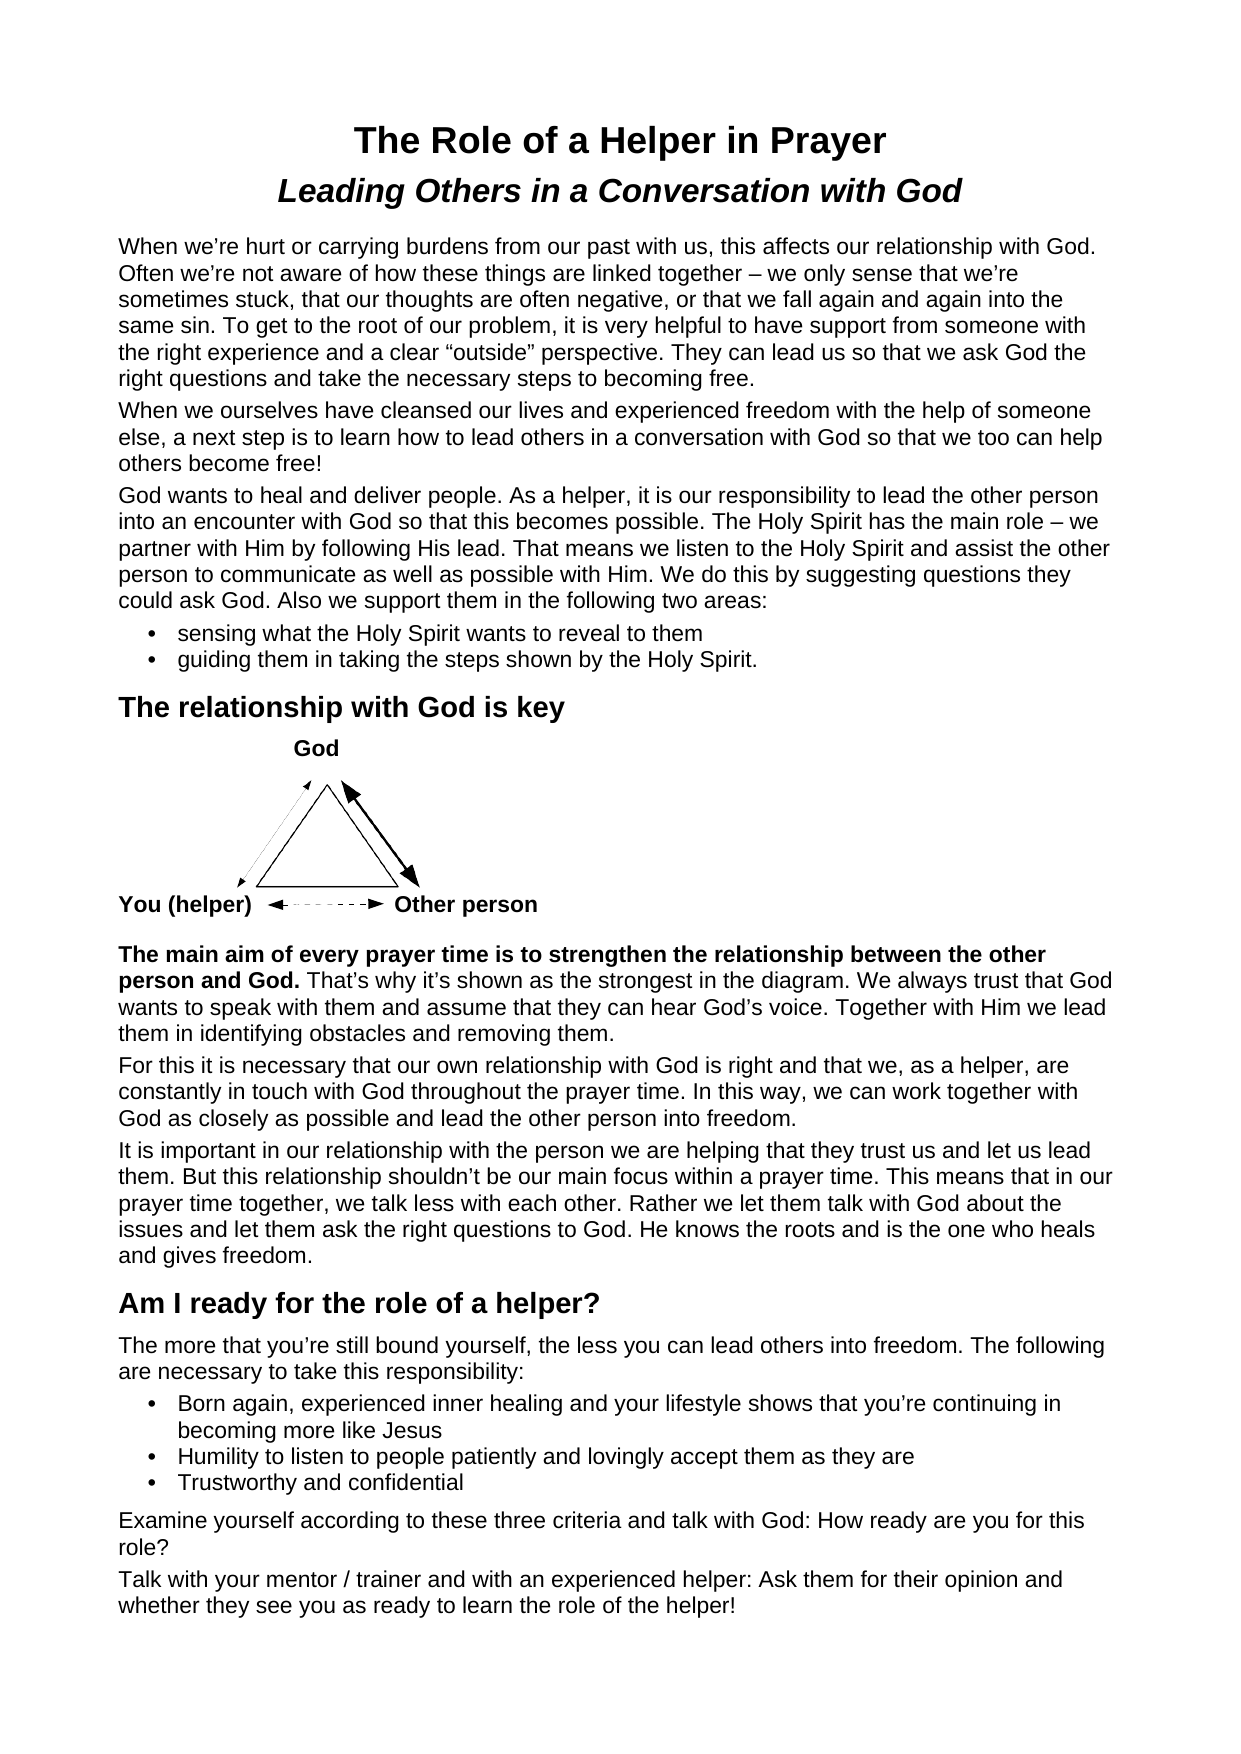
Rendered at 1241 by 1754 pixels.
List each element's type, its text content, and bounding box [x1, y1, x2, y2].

text God wants to heal and deliver people. As a helper, it is our responsibility to lead the other person into an encounter with God so that this becomes possible. The Holy Spirit has the main role – we partner with Him by following His lead. That means we listen to the Holy Spirit and assist the other person to communicate as well as possible with Him. We do this by suggesting questions they could ask God. Also we support them in the following two areas: [118, 482, 1122, 614]
subtitle The Role of a Helper in Prayer [118, 118, 1122, 161]
text You (helper) Other person [118, 891, 1122, 917]
text When we’re hurt or carrying burdens from our past with us, this affects our relationship with God. Often we’re not aware of how these things are linked together – we only sense that we’re sometimes stuck, that our thoughts are often negative, or that we fall again and again into the same sin. To get to the root of our problem, it is very helpful to have support from someone with the right experience and a clear “outside” perspective. They can lead us so that we ask God the right questions and take the necessary steps to becoming free. [118, 233, 1122, 391]
text Talk with your mentor / trainer and with an experienced helper: Ask them for their opinion and whether they see you as ready to learn the role of the helper! [118, 1566, 1122, 1619]
subtitle Am I ready for the role of a helper? [118, 1287, 1122, 1320]
list Born again, experienced inner healing and your lifestyle shows that you’re continuing in becoming more like Jesus [148, 1390, 1122, 1443]
text When we ourselves have cleansed our lives and experienced freedom with the help of someone else, a next step is to learn how to lead others in a conversation with God so that we too can help others become free! [118, 397, 1122, 476]
list guiding them in taking the steps shown by the Holy Spirit. [148, 646, 1122, 672]
text The more that you’re still bound yourself, the less you can lead others into freedom. The following are necessary to take this responsibility: [118, 1332, 1122, 1384]
list sensing what the Holy Spirit wants to reveal to them [148, 619, 1122, 646]
list Trustworthy and confidential [148, 1469, 1122, 1496]
text Examine yourself according to these three criteria and talk with God: How ready are you for this role? [118, 1507, 1122, 1560]
text God [118, 735, 1122, 762]
picture [230, 772, 428, 891]
text For this it is necessary that our own relationship with God is right and that we, as a helper, are constantly in touch with God throughout the prayer time. In this way, we can work together with God as closely as possible and lead the other person into freedom. [118, 1052, 1122, 1131]
subtitle The relationship with God is key [118, 690, 1122, 724]
text Leading Others in a Conversation with God [118, 171, 1122, 209]
text The main aim of every prayer time is to strengthen the relationship between the other person and God. That’s why it’s shown as the strongest in the diagram. We always trust that God wants to speak with them and assume that they can hear God’s voice. Together with Him we lead them in identifying obstacles and removing them. [118, 941, 1122, 1046]
text It is important in our relationship with the person we are helping that they trust us and let us lead them. But this relationship shouldn’t be our main focus within a prayer time. This means that in our prayer time together, we talk less with each other. Rather we let them talk with God about the issues and let them ask the right questions to God. He knows the roots and is the one who heals and gives freedom. [118, 1137, 1122, 1269]
list Humility to listen to people patiently and lovingly accept them as they are [148, 1443, 1122, 1469]
